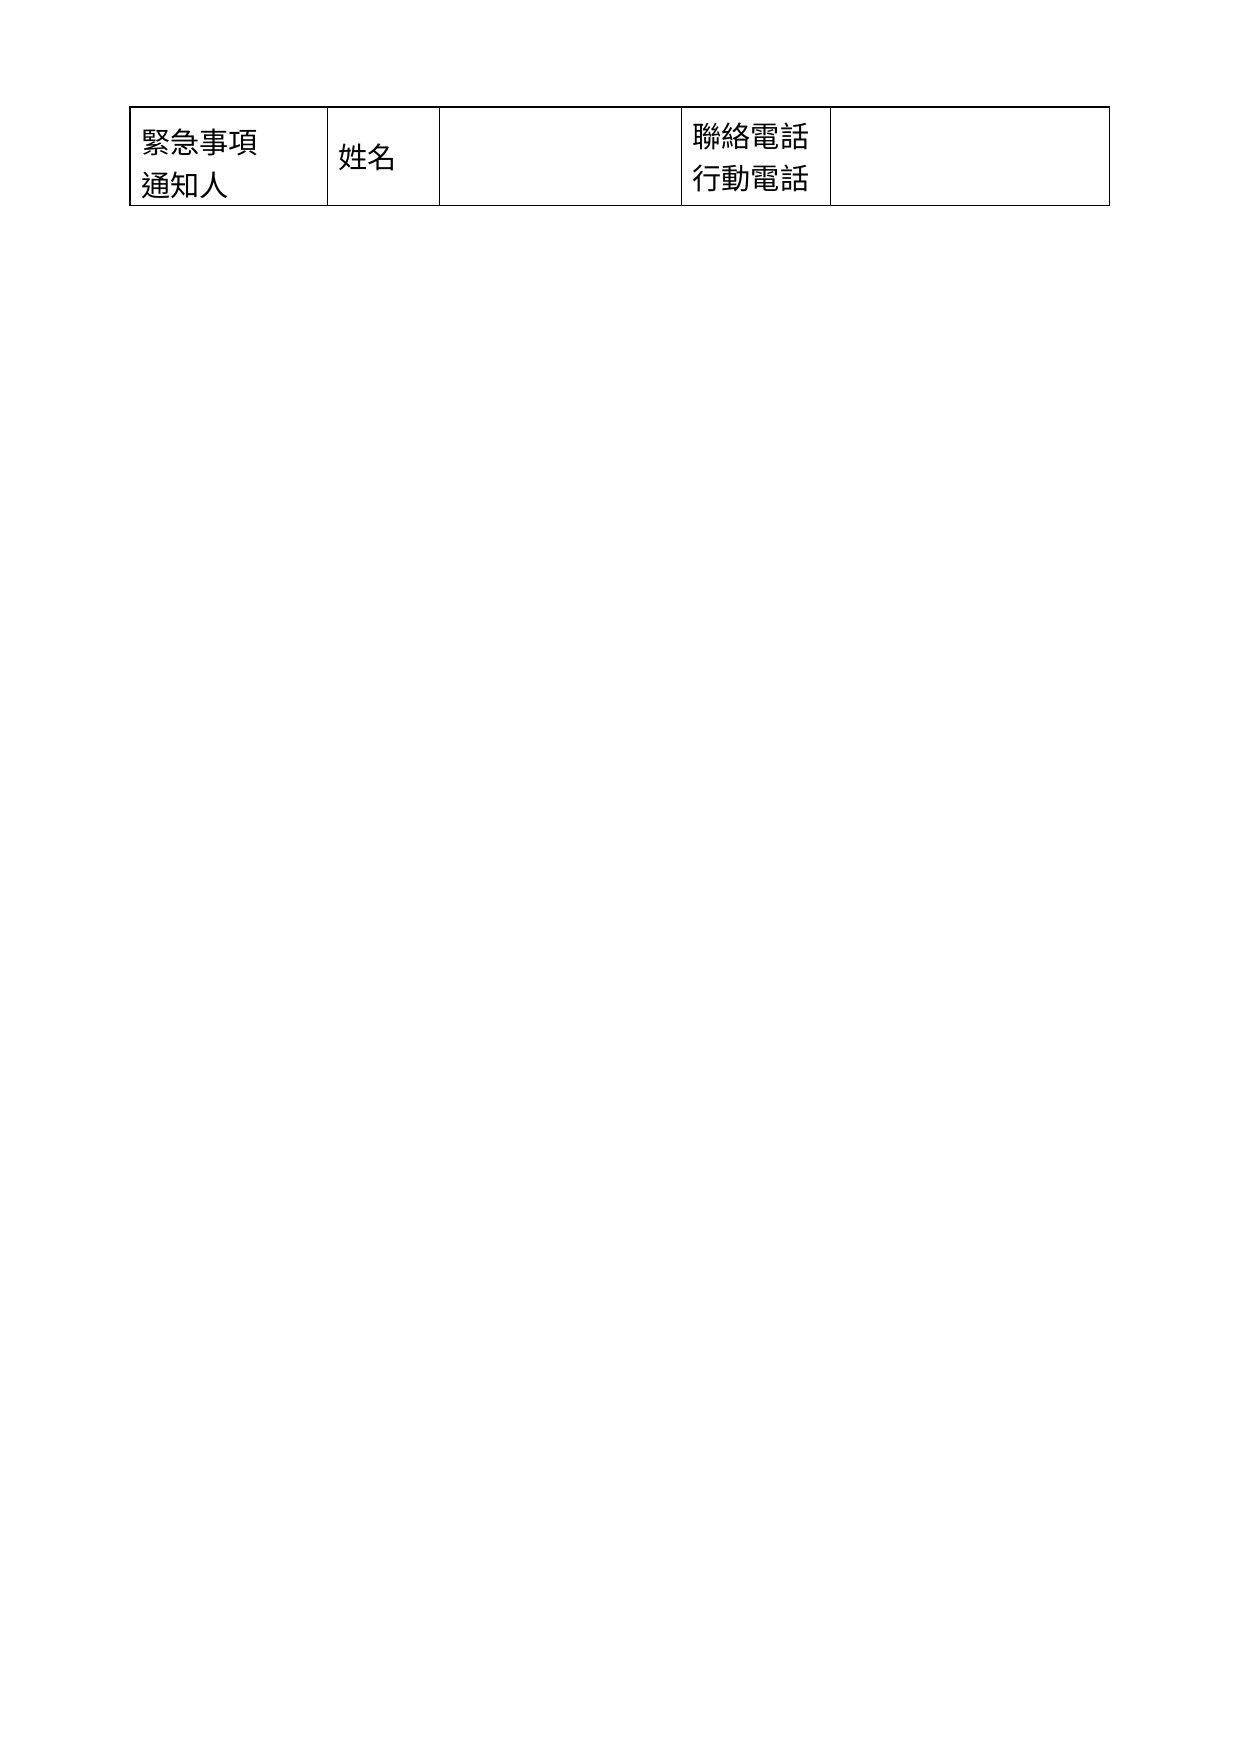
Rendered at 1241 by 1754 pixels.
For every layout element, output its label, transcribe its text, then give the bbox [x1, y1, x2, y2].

table_cell 緊急事項 通知人 [131, 108, 327, 204]
table_cell 聯絡電話 行動電話 [682, 108, 830, 204]
table_cell [831, 108, 1109, 204]
table_cell 姓名 [328, 108, 439, 204]
table_cell [440, 108, 681, 204]
